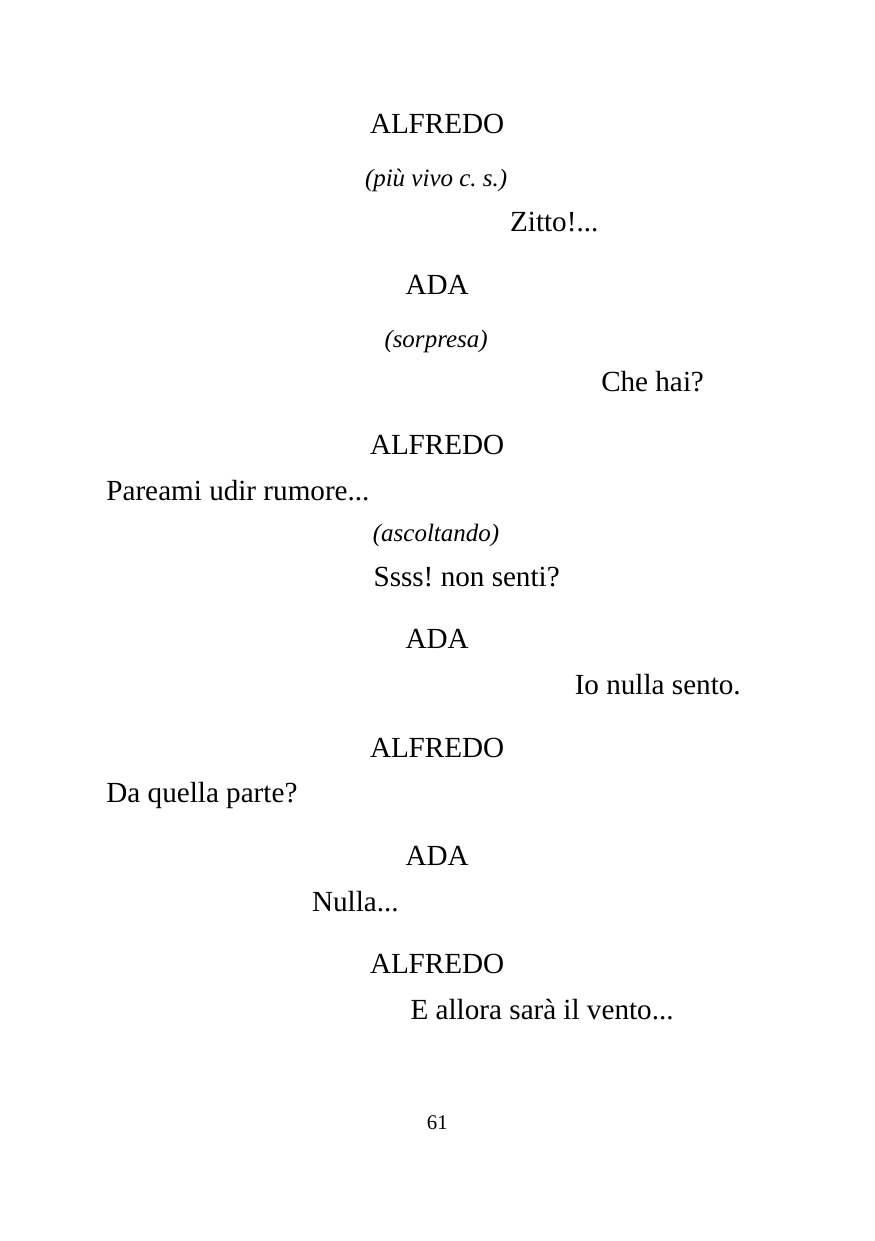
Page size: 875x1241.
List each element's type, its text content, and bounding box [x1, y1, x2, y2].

text (più vivo c. s.) [106, 163, 768, 192]
text ADA [106, 267, 768, 300]
text (ascoltando) [106, 518, 768, 547]
text ALFREDO [106, 730, 768, 763]
text Che hai? [601, 364, 768, 398]
text Da quella parte? [106, 775, 768, 809]
text ALFREDO [106, 106, 768, 140]
text Zitto!... [510, 204, 768, 237]
text Ssss! non senti? [373, 559, 768, 592]
text Io nulla sento. [574, 667, 768, 701]
text ALFREDO [106, 427, 768, 461]
text (sorpresa) [106, 324, 768, 353]
text ADA [106, 838, 768, 872]
text Nulla... [312, 884, 768, 917]
text E allora sarà il vento... [410, 992, 768, 1026]
text ALFREDO [106, 947, 768, 980]
text Pareami udir rumore... [106, 473, 768, 506]
text ADA [106, 622, 768, 655]
